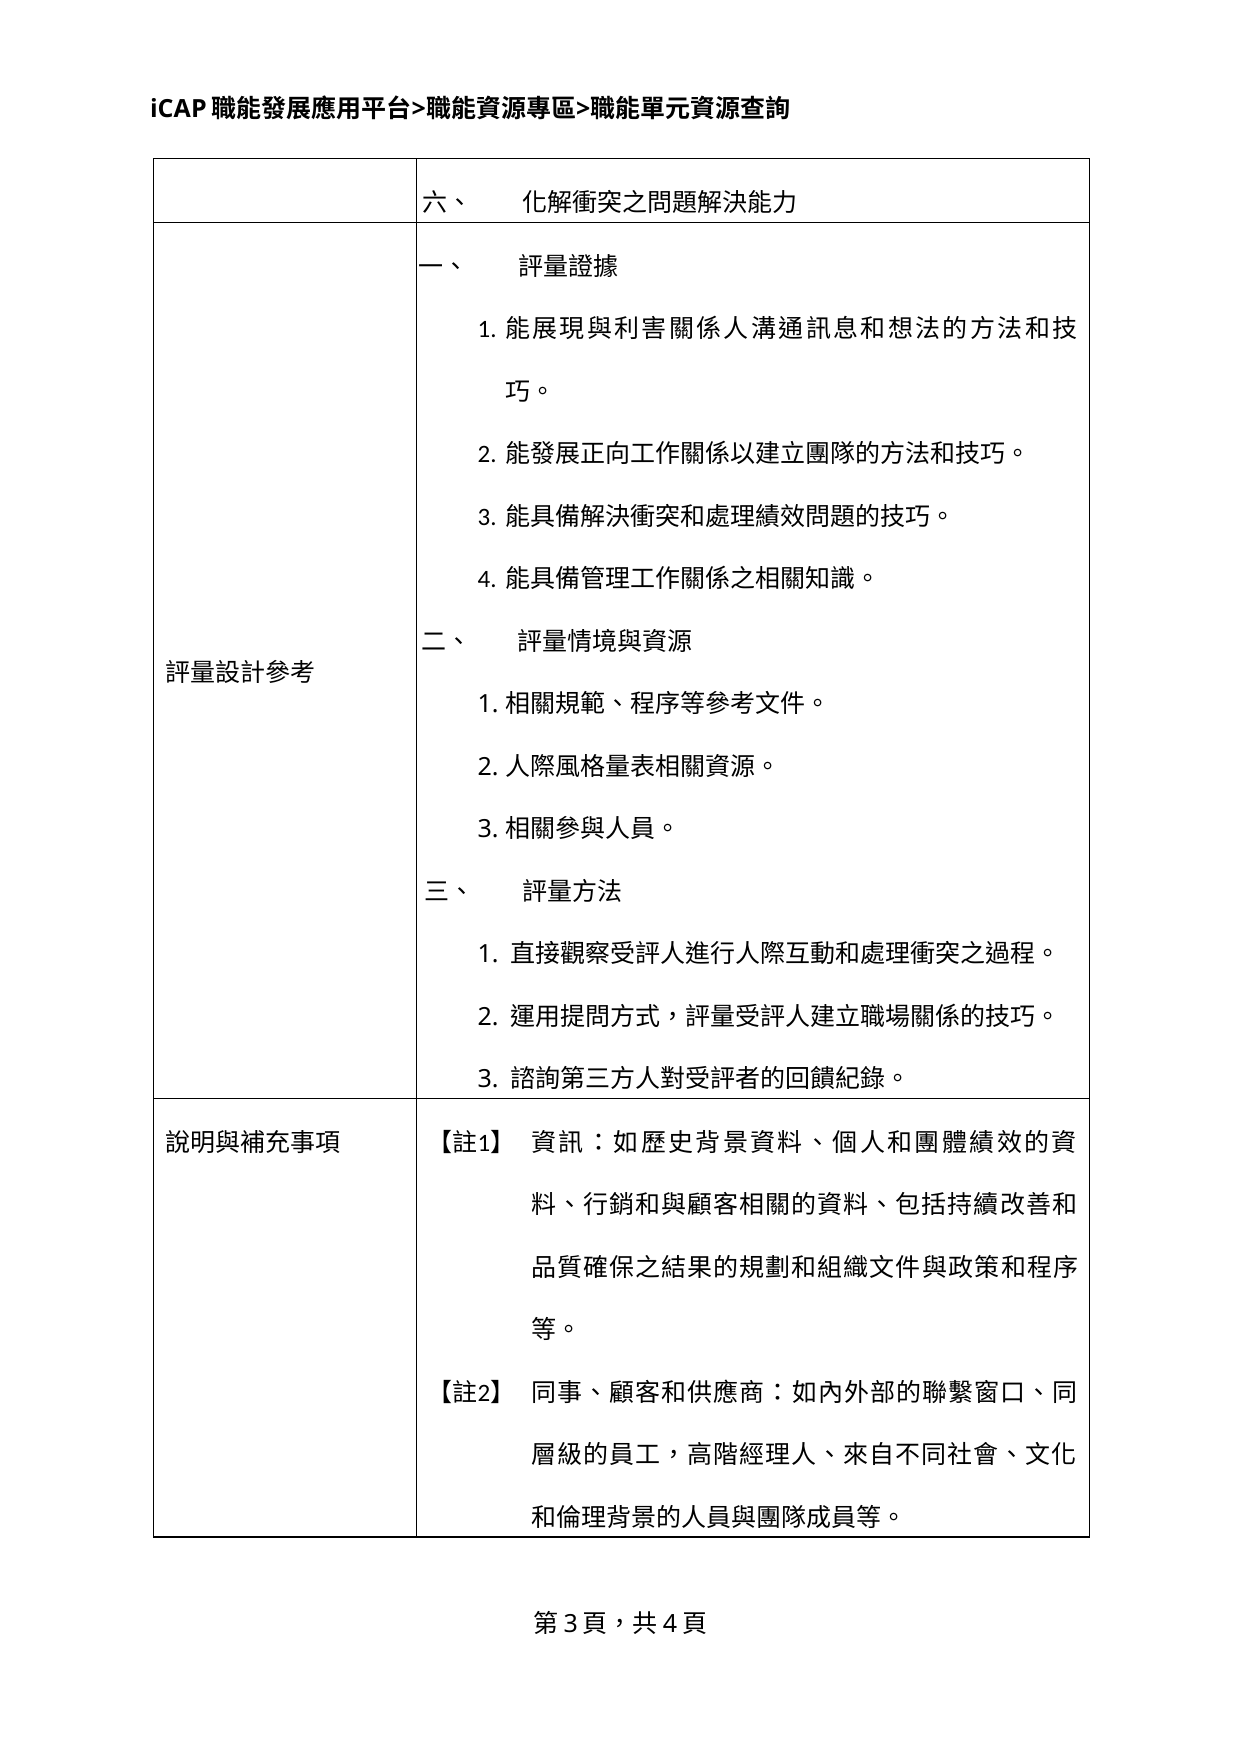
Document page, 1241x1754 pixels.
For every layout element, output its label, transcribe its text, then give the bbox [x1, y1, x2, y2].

table_cell 說明與補充事項 [154, 1099, 416, 1536]
table_cell 評量設計參考 [154, 223, 416, 1098]
table_cell 資訊：如歷史背景資料、個人和團體績效的資料、行銷和與顧客相關的資料、包括持續改善和品質確保之結果的規劃和組織文件與政策和程序等。 同事、顧客和供應商：如內外部的聯繫窗口、同層級的員工，高階經理人、來自不同社會、文化和倫理背景的人員與團隊成員等。 組織政策和程序：可能涉及物料安全資料表、組織任務和活動的執行須符合績效結果、組織核准的一套可接受的行動與標準作業流程等。 網絡：可能是企業或專業協會、正式或非正式、個體或團體與內部或外部等。 工作成果：如職業安全衛生流程和程序與工作團隊的績效等。 不良的工作績效：可能指涉個別團隊成員、組織整體、自己與工作團隊整體等。 [417, 1099, 1089, 1536]
table_cell 指導與輔導同儕之能力 研究、分析、詮釋和報告資訊的讀寫能力 關係管理及溝通能力 與內部或外部人員之人際互動 回應突發需求之緊急應變能力 化解衝突之問題解決能力 [417, 159, 1089, 222]
table_cell 評量證據 能展現與利害關係人溝通訊息和想法的方法和技巧。 能發展正向工作關係以建立團隊的方法和技巧。 能具備解決衝突和處理績效問題的技巧。 能具備管理工作關係之相關知識。 評量情境與資源 相關規範、程序等參考文件。 人際風格量表相關資源。 相關參與人員。 評量方法 直接觀察受評人進行人際互動和處理衝突之過程。 運用提問方式，評量受評人建立職場關係的技巧。 諮詢第三方人對受評者的回饋紀錄。 [417, 223, 1089, 1098]
table_cell [154, 159, 416, 222]
